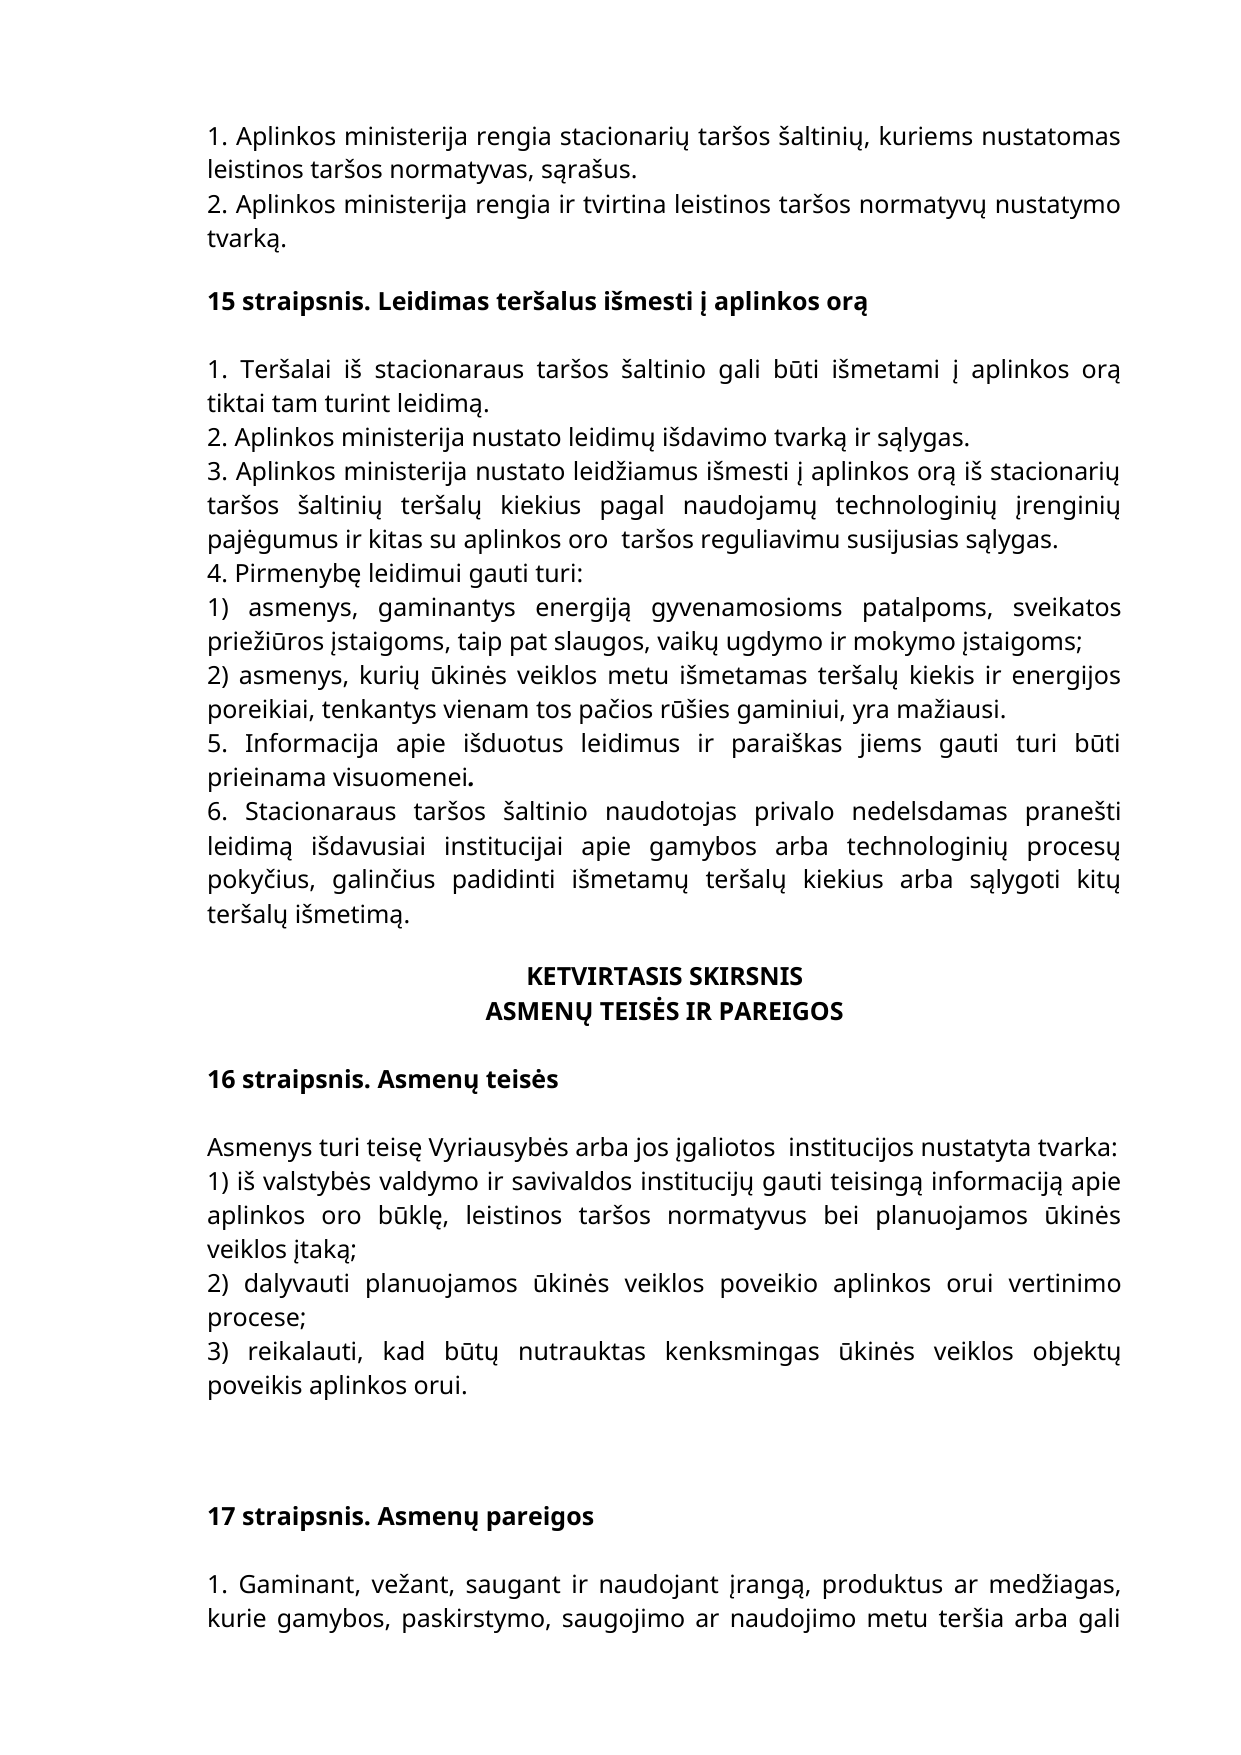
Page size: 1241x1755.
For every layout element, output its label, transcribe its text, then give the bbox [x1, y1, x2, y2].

text 1. Teršalai iš stacionaraus taršos šaltinio gali būti išmetami į aplinkos orą tiktai tam turint leidimą. [207, 351, 1122, 419]
text 17 straipsnis. Asmenų pareigos [207, 1499, 1122, 1533]
text 1. Gaminant, vežant, saugant ir naudojant įrangą, produktus ar medžiagas, kurie gamybos, paskirstymo, saugojimo ar naudojimo metu teršia arba gali [207, 1567, 1122, 1635]
text 1. Aplinkos ministerija rengia stacionarių taršos šaltinių, kuriems nustatomas leistinos taršos normatyvas, sąrašus. [207, 118, 1122, 186]
text 2) dalyvauti planuojamos ūkinės veiklos poveikio aplinkos orui vertinimo procese; [207, 1266, 1122, 1334]
text 4. Pirmenybę leidimui gauti turi: [207, 556, 1122, 590]
text 3. Aplinkos ministerija nustato leidžiamus išmesti į aplinkos orą iš stacionarių taršos šaltinių teršalų kiekius pagal naudojamų technologinių įrenginių pajėgumus ir kitas su aplinkos oro taršos reguliavimu susijusias sąlygas. [207, 453, 1122, 556]
text 2. Aplinkos ministerija nustato leidimų išdavimo tvarką ir sąlygas. [207, 419, 1122, 453]
text 2. Aplinkos ministerija rengia ir tvirtina leistinos taršos normatyvų nustatymo tvarką. [207, 186, 1122, 254]
text 1) asmenys, gaminantys energiją gyvenamosioms patalpoms, sveikatos priežiūros įstaigoms, taip pat slaugos, vaikų ugdymo ir mokymo įstaigoms; [207, 590, 1122, 658]
text KETVIRTASIS SKIRSNIS [207, 959, 1122, 993]
text 1) iš valstybės valdymo ir savivaldos institucijų gauti teisingą informaciją apie aplinkos oro būklę, leistinos taršos normatyvus bei planuojamos ūkinės veiklos įtaką; [207, 1163, 1122, 1266]
text Asmenys turi teisę Vyriausybės arba jos įgaliotos institucijos nustatyta tvarka: [207, 1129, 1122, 1163]
text 5. Informacija apie išduotus leidimus ir paraiškas jiems gauti turi būti prieinama visuomenei. [207, 726, 1122, 794]
text 16 straipsnis. Asmenų teisės [207, 1061, 1122, 1095]
text 15 straipsnis. Leidimas teršalus išmesti į aplinkos orą [207, 283, 1122, 317]
text ASMENŲ TEISĖS IR PAREIGOS [207, 993, 1122, 1027]
text 3) reikalauti, kad būtų nutrauktas kenksmingas ūkinės veiklos objektų poveikis aplinkos orui. [207, 1334, 1122, 1402]
text 6. Stacionaraus taršos šaltinio naudotojas privalo nedelsdamas pranešti leidimą išdavusiai institucijai apie gamybos arba technologinių procesų pokyčius, galinčius padidinti išmetamų teršalų kiekius arba sąlygoti kitų teršalų išmetimą. [207, 794, 1122, 930]
text 2) asmenys, kurių ūkinės veiklos metu išmetamas teršalų kiekis ir energijos poreikiai, tenkantys vienam tos pačios rūšies gaminiui, yra mažiausi. [207, 658, 1122, 726]
